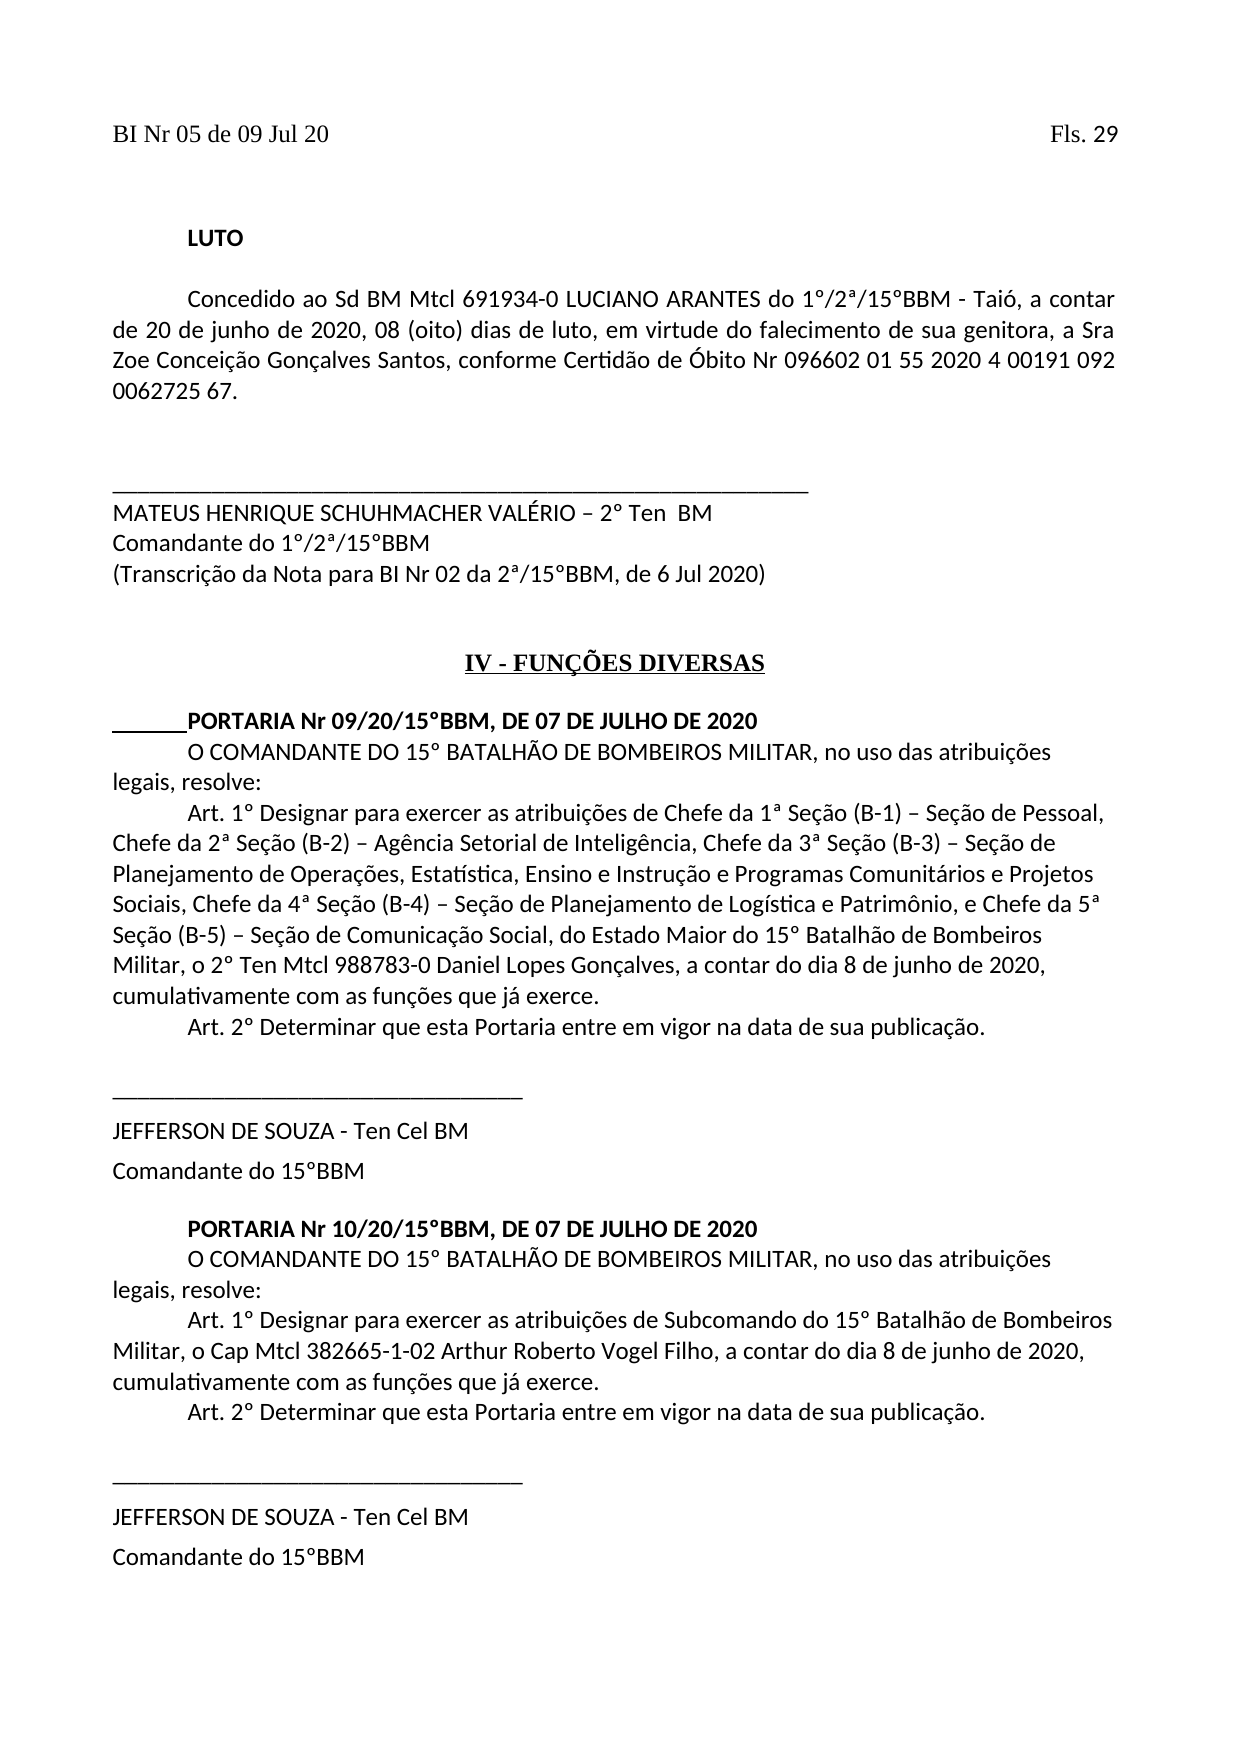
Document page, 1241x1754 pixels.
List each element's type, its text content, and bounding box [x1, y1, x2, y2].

text Art. 1º Designar para exercer as atribuições de Subcomando do 15º Batalhão de Bombeiros Militar, o Cap Mtcl 382665-1-02 Arthur Roberto Vogel Filho, a contar do dia 8 de junho de 2020, cumulativamente com as funções que já exerce. [112, 1305, 1117, 1396]
text PORTARIA Nr 10/20/15ºBBM, DE 07 DE JULHO DE 2020 [112, 1213, 1117, 1244]
text IV - FUNÇÕES DIVERSAS [112, 648, 1117, 677]
text O COMANDANTE DO 15º BATALHÃO DE BOMBEIROS MILITAR, no uso das atribuições legais, resolve: [112, 736, 1117, 797]
text ________________________________________________________ [112, 467, 1122, 497]
text Comandante do 1º/2ª/15ºBBM [112, 528, 1122, 558]
text JEFFERSON DE SOUZA - Ten Cel BM [112, 1513, 1116, 1528]
text Art. 2º Determinar que esta Portaria entre em vigor na data de sua publicação. [112, 1011, 1117, 1041]
text _________________________________ [112, 1072, 1117, 1102]
text MATEUS HENRIQUE SCHUHMACHER VALÉRIO – 2º Ten BM [112, 497, 1122, 528]
text Art. 2º Determinar que esta Portaria entre em vigor na data de sua publicação. [112, 1396, 1117, 1427]
text O COMANDANTE DO 15º BATALHÃO DE BOMBEIROS MILITAR, no uso das atribuições legais, resolve: [112, 1244, 1117, 1305]
text Concedido ao Sd BM Mtcl 691934-0 LUCIANO ARANTES do 1º/2ª/15ºBBM - Taió, a contar de 20 de junho de 2020, 08 (oito) dias de luto, em virtude do falecimento de sua genitora, a Sra Zoe Conceição Gonçalves Santos, conforme Certidão de Óbito Nr 096602 01 55 2020 4 00191 092 0062725 67. [112, 283, 1117, 406]
text Comandante do 15ºBBM [112, 1553, 1116, 1568]
text (Transcrição da Nota para BI Nr 02 da 2ª/15ºBBM, de 6 Jul 2020) [112, 558, 1122, 589]
text JEFFERSON DE SOUZA - Ten Cel BM [112, 1127, 1116, 1142]
text Comandante do 15ºBBM [112, 1167, 1116, 1183]
text PORTARIA Nr 09/20/15ºBBM, DE 07 DE JULHO DE 2020 [112, 705, 1117, 736]
text LUTO [112, 222, 1117, 253]
text Art. 1º Designar para exercer as atribuições de Chefe da 1ª Seção (B-1) – Seção de Pessoal, Chefe da 2ª Seção (B-2) – Agência Setorial de Inteligência, Chefe da 3ª Seção (B-3) – Seção de Planejamento de Operações, Estatística, Ensino e Instrução e Programas Comunitários e Projetos Sociais, Chefe da 4ª Seção (B-4) – Seção de Planejamento de Logística e Patrimônio, e Chefe da 5ª Seção (B-5) – Seção de Comunicação Social, do Estado Maior do 15º Batalhão de Bombeiros Militar, o 2º Ten Mtcl 988783-0 Daniel Lopes Gonçalves, a contar do dia 8 de junho de 2020, cumulativamente com as funções que já exerce. [112, 797, 1117, 1011]
text _________________________________ [112, 1457, 1117, 1488]
